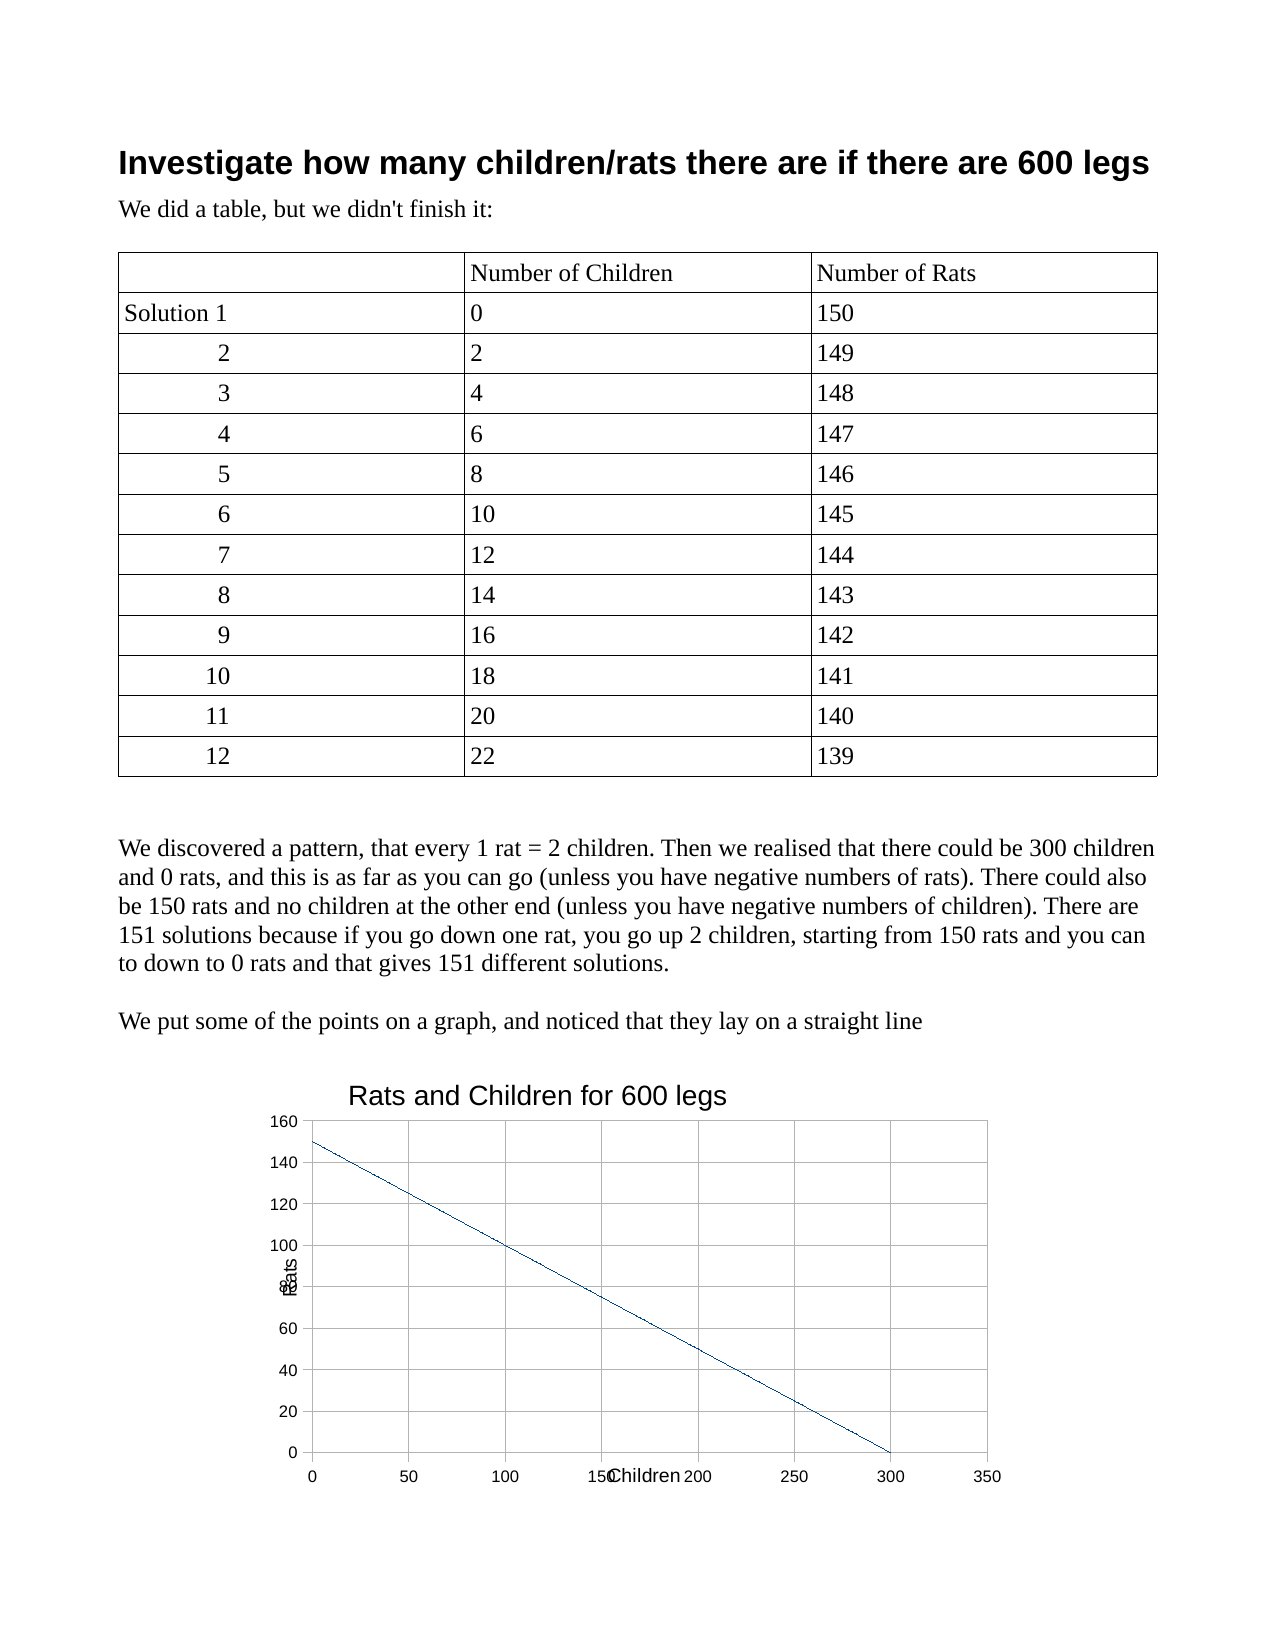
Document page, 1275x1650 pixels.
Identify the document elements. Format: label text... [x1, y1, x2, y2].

table_cell 16 [465, 616, 811, 655]
table_header [119, 253, 464, 292]
text We discovered a pattern, that every 1 rat = 2 children. Then we realised that there could be 300 children and 0 rats, and this is as far as you can go (unless you have negative numbers of rats). There could also be 150 rats and no children at the other end (unless you have negative numbers of children). There are 151 solutions because if you go down one rat, you go up 2 children, starting from 150 rats and you can to down to 0 rats and that gives 151 different solutions. [118, 833, 1157, 977]
table_cell 143 [812, 575, 1157, 614]
table_cell 12 [465, 535, 811, 574]
table_cell 2 [119, 334, 464, 373]
table_cell 140 [812, 696, 1157, 736]
table_cell 145 [812, 495, 1157, 534]
subtitle Investigate how many children/rats there are if there are 600 legs [118, 143, 1157, 182]
table_cell 8 [119, 575, 464, 614]
table_cell 5 [119, 454, 464, 494]
table_cell 20 [465, 696, 811, 736]
table_cell 144 [812, 535, 1157, 574]
table_cell 146 [812, 454, 1157, 494]
table_cell Solution 1 [119, 293, 464, 332]
table_cell 150 [812, 293, 1157, 332]
table_cell 3 [119, 374, 464, 413]
table_cell 10 [465, 495, 811, 534]
table_cell 2 [465, 334, 811, 373]
table_cell 18 [465, 656, 811, 695]
table_cell 6 [119, 495, 464, 534]
text We did a table, but we didn't finish it: [118, 194, 1157, 223]
table_cell 141 [812, 656, 1157, 695]
table_cell 8 [465, 454, 811, 494]
table_cell 142 [812, 616, 1157, 655]
table_header Number of Rats [812, 253, 1157, 292]
table_header Number of Children [465, 253, 811, 292]
table_cell 6 [465, 414, 811, 453]
table_cell 7 [119, 535, 464, 574]
table_cell 10 [119, 656, 464, 695]
table_cell 149 [812, 334, 1157, 373]
table_cell 139 [812, 737, 1157, 776]
table_cell 11 [119, 696, 464, 736]
table_cell 12 [119, 737, 464, 776]
table_cell 147 [812, 414, 1157, 453]
table_cell 0 [465, 293, 811, 332]
table_cell 22 [465, 737, 811, 776]
table_cell 14 [465, 575, 811, 614]
text We put some of the points on a graph, and noticed that they lay on a straight line [118, 1006, 1157, 1035]
table_cell 148 [812, 374, 1157, 413]
table_cell 4 [465, 374, 811, 413]
table_cell 9 [119, 616, 464, 655]
table_cell 4 [119, 414, 464, 453]
